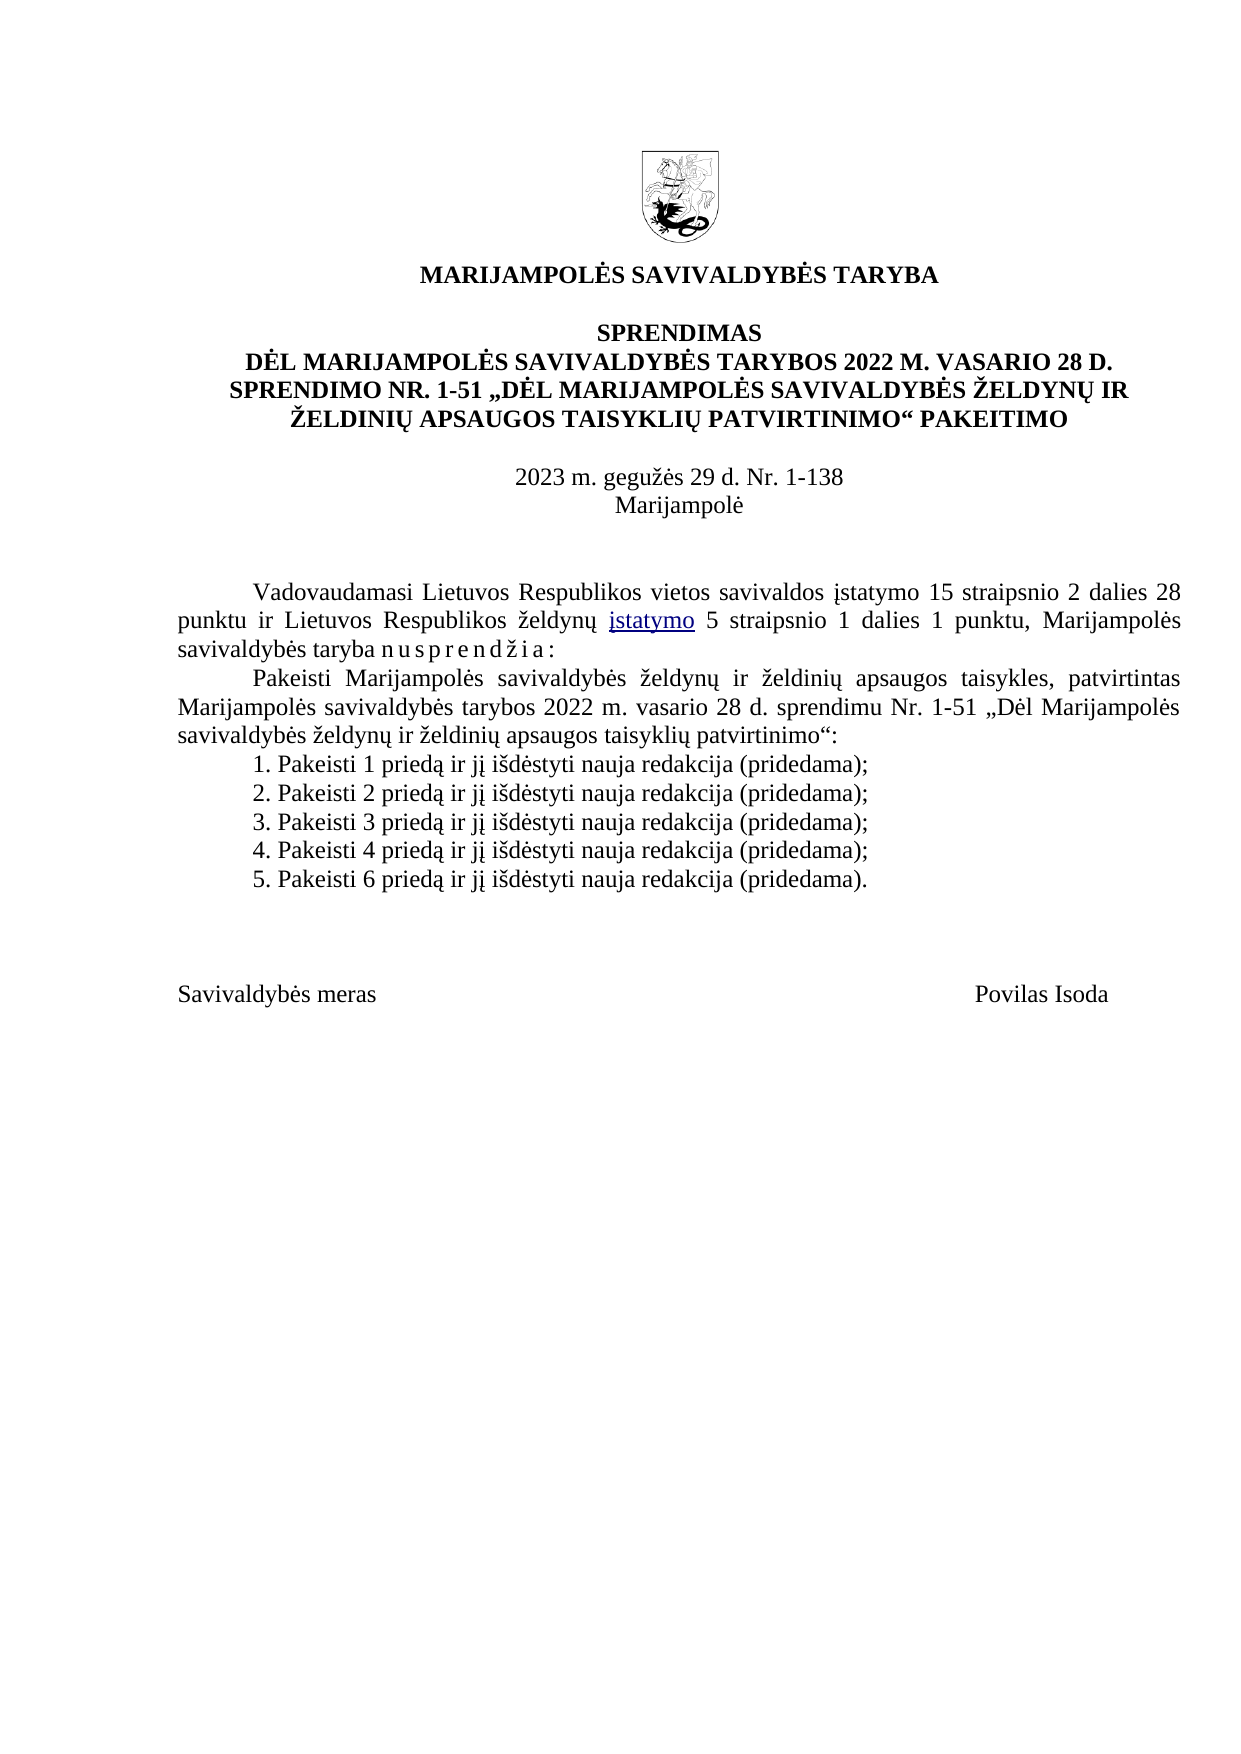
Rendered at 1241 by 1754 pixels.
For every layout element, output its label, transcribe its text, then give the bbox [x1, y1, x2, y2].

text Marijampolė [177, 490, 1181, 519]
text 1. Pakeisti 1 priedą ir jį išdėstyti nauja redakcija (pridedama); [177, 749, 1181, 778]
text Pakeisti Marijampolės savivaldybės želdynų ir želdinių apsaugos taisykles, patvirtintas Marijampolės savivaldybės tarybos 2022 m. vasario 28 d. sprendimu Nr. 1-51 „Dėl Marijampolės savivaldybės želdynų ir želdinių apsaugos taisyklių patvirtinimo“: [177, 663, 1181, 749]
text 2023 m. gegužės 29 d. Nr. 1-138 [177, 462, 1181, 490]
text 4. Pakeisti 4 priedą ir jį išdėstyti nauja redakcija (pridedama); [177, 835, 1181, 864]
text 5. Pakeisti 6 priedą ir jį išdėstyti nauja redakcija (pridedama). [177, 864, 1181, 893]
text 2. Pakeisti 2 priedą ir jį išdėstyti nauja redakcija (pridedama); [177, 778, 1181, 807]
text MARIJAMPOLĖS SAVIVALDYBĖS TARYBA [177, 260, 1181, 289]
text Savivaldybės meras Povilas Isoda [177, 979, 1181, 1008]
text DĖL MARIJAMPOLĖS SAVIVALDYBĖS TARYBOS 2022 M. VASARIO 28 D. SPRENDIMO NR. 1-51 „DĖL MARIJAMPOLĖS SAVIVALDYBĖS ŽELDYNŲ IR ŽELDINIŲ APSAUGOS TAISYKLIŲ PATVIRTINIMO“ PAKEITIMO [177, 347, 1181, 433]
text SPRENDIMAS [177, 318, 1181, 347]
text Vadovaudamasi Lietuvos Respublikos vietos savivaldos įstatymo 15 straipsnio 2 dalies 28 punktu ir Lietuvos Respublikos želdynų įstatymo 5 straipsnio 1 dalies 1 punktu, Marijampolės savivaldybės taryba nusprendžia: [177, 577, 1181, 663]
text 3. Pakeisti 3 priedą ir jį išdėstyti nauja redakcija (pridedama); [177, 807, 1181, 835]
